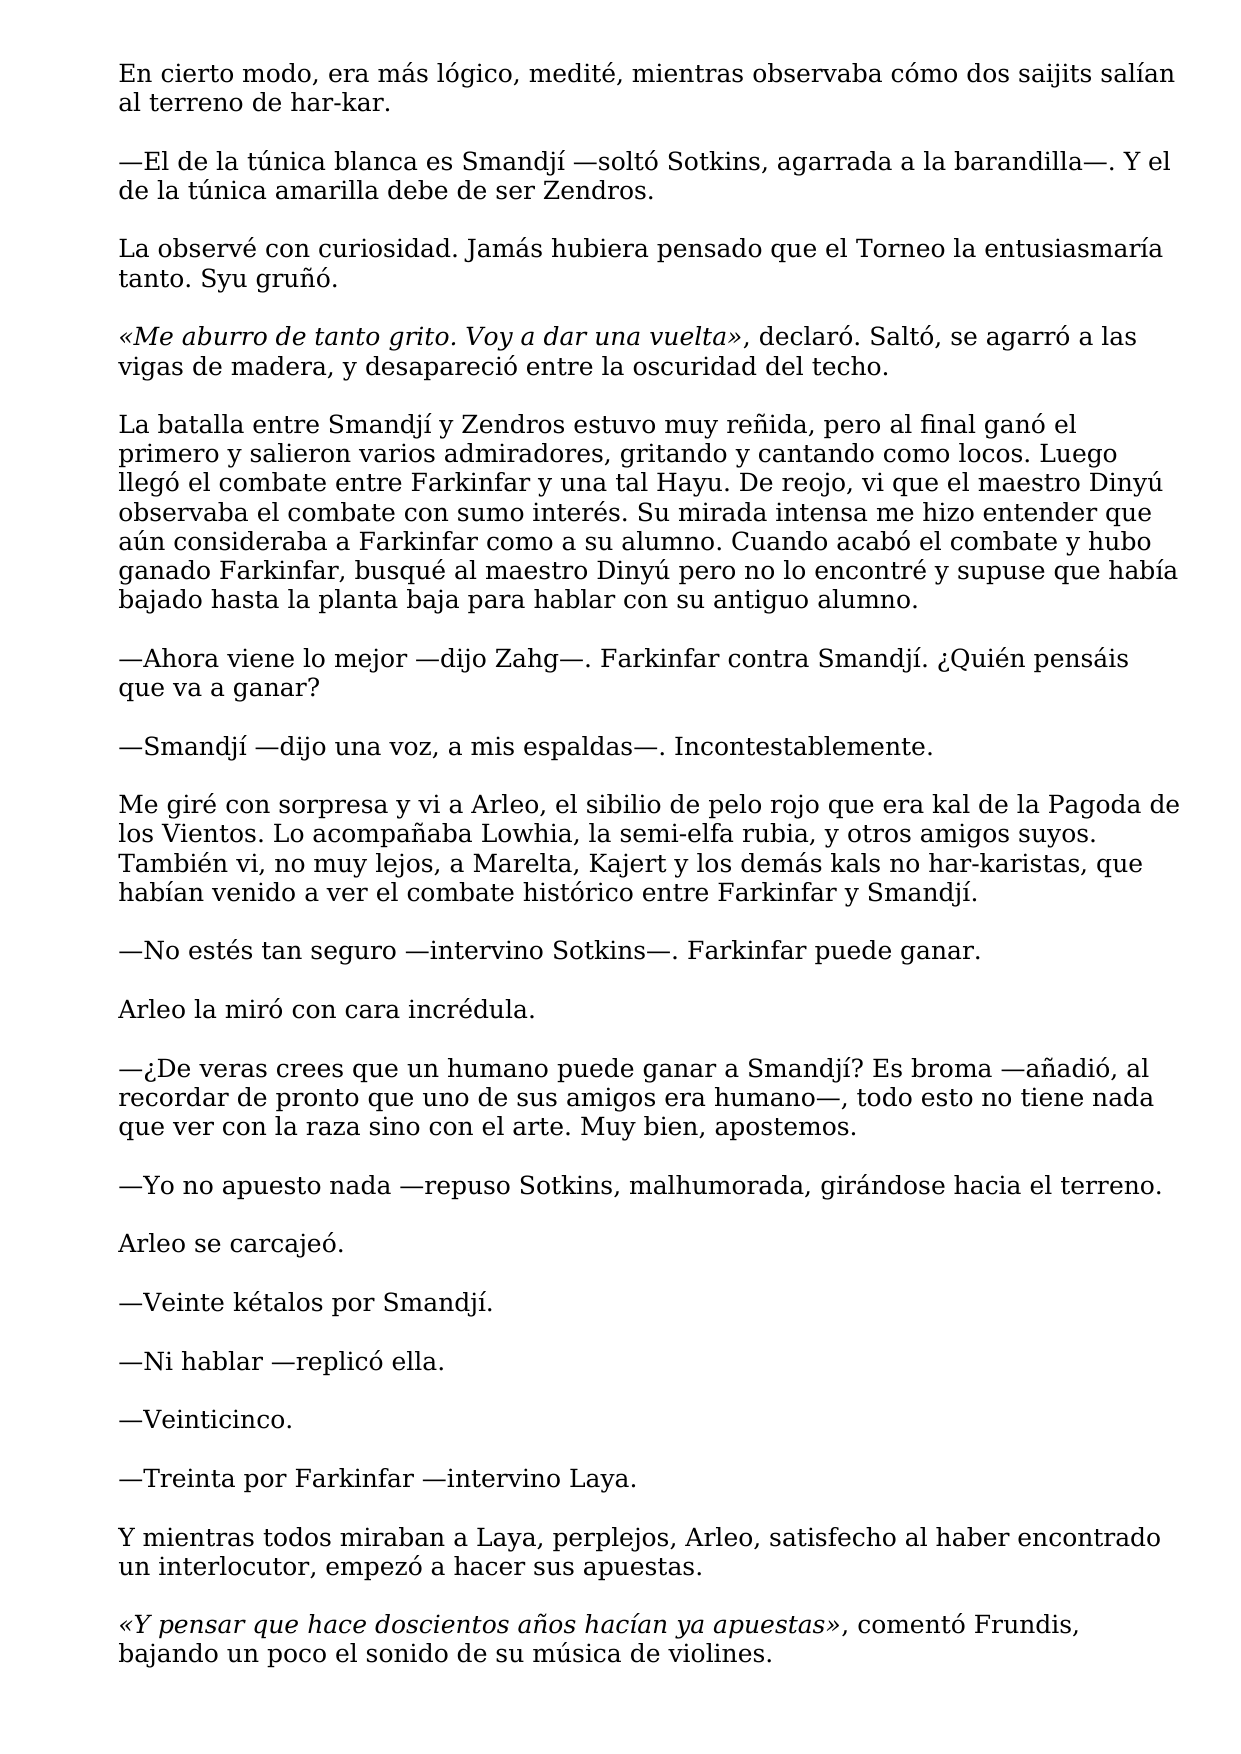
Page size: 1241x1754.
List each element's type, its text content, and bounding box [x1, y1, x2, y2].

text La observé con curiosidad. Jamás hubiera pensado que el Torneo la entusiasmaría tanto. Syu gruñó. [118, 235, 1181, 293]
text —Yo no apuesto nada —repuso Sotkins, malhumorada, girándose hacia el terreno. [118, 1171, 1181, 1200]
text La batalla entre Smandjí y Zendros estuvo muy reñida, pero al final ganó el primero y salieron varios admiradores, gritando y cantando como locos. Luego llegó el combate entre Farkinfar y una tal Hayu. De reojo, vi que el maestro Dinyú observaba el combate con sumo interés. Su mirada intensa me hizo entender que aún consideraba a Farkinfar como a su alumno. Cuando acabó el combate y hubo ganado Farkinfar, busqué al maestro Dinyú pero no lo encontré y supuse que había bajado hasta la planta baja para hablar con su antiguo alumno. [118, 410, 1181, 614]
text Arleo se carcajeó. [118, 1229, 1181, 1259]
text —No estés tan seguro —intervino Sotkins—. Farkinfar puede ganar. [118, 937, 1181, 966]
text Me giré con sorpresa y vi a Arleo, el sibilio de pelo rojo que era kal de la Pagoda de los Vientos. Lo acompañaba Lowhia, la semi-elfa rubia, y otros amigos suyos. También vi, no muy lejos, a Marelta, Kajert y los demás kals no har-karistas, que habían venido a ver el combate histórico entre Farkinfar y Smandjí. [118, 790, 1181, 907]
text «Me aburro de tanto grito. Voy a dar una vuelta», declaró. Saltó, se agarró a las vigas de madera, y desapareció entre la oscuridad del techo. [118, 322, 1181, 381]
text —El de la túnica blanca es Smandjí —soltó Sotkins, agarrada a la barandilla—. Y el de la túnica amarilla debe de ser Zendros. [118, 147, 1181, 205]
text —Veinte kétalos por Smandjí. [118, 1288, 1181, 1317]
text —Ahora viene lo mejor —dijo Zahg—. Farkinfar contra Smandjí. ¿Quién pensáis que va a ganar? [118, 644, 1181, 702]
text «Y pensar que hace doscientos años hacían ya apuestas», comentó Frundis, bajando un poco el sonido de su música de violines. [118, 1611, 1181, 1669]
text —¿De veras crees que un humano puede ganar a Smandjí? Es broma —añadió, al recordar de pronto que uno de sus amigos era humano—, todo esto no tiene nada que ver con la raza sino con el arte. Muy bien, apostemos. [118, 1054, 1181, 1141]
text En cierto modo, era más lógico, medité, mientras observaba cómo dos saijits salían al terreno de har-kar. [118, 59, 1181, 117]
text Y mientras todos miraban a Laya, perplejos, Arleo, satisfecho al haber encontrado un interlocutor, empezó a hacer sus apuestas. [118, 1523, 1181, 1581]
text —Smandjí —dijo una voz, a mis espaldas—. Incontestablemente. [118, 732, 1181, 761]
text —Veinticinco. [118, 1405, 1181, 1434]
text —Treinta por Farkinfar —intervino Laya. [118, 1464, 1181, 1493]
text Arleo la miró con cara incrédula. [118, 995, 1181, 1024]
text —Ni hablar —replicó ella. [118, 1347, 1181, 1376]
